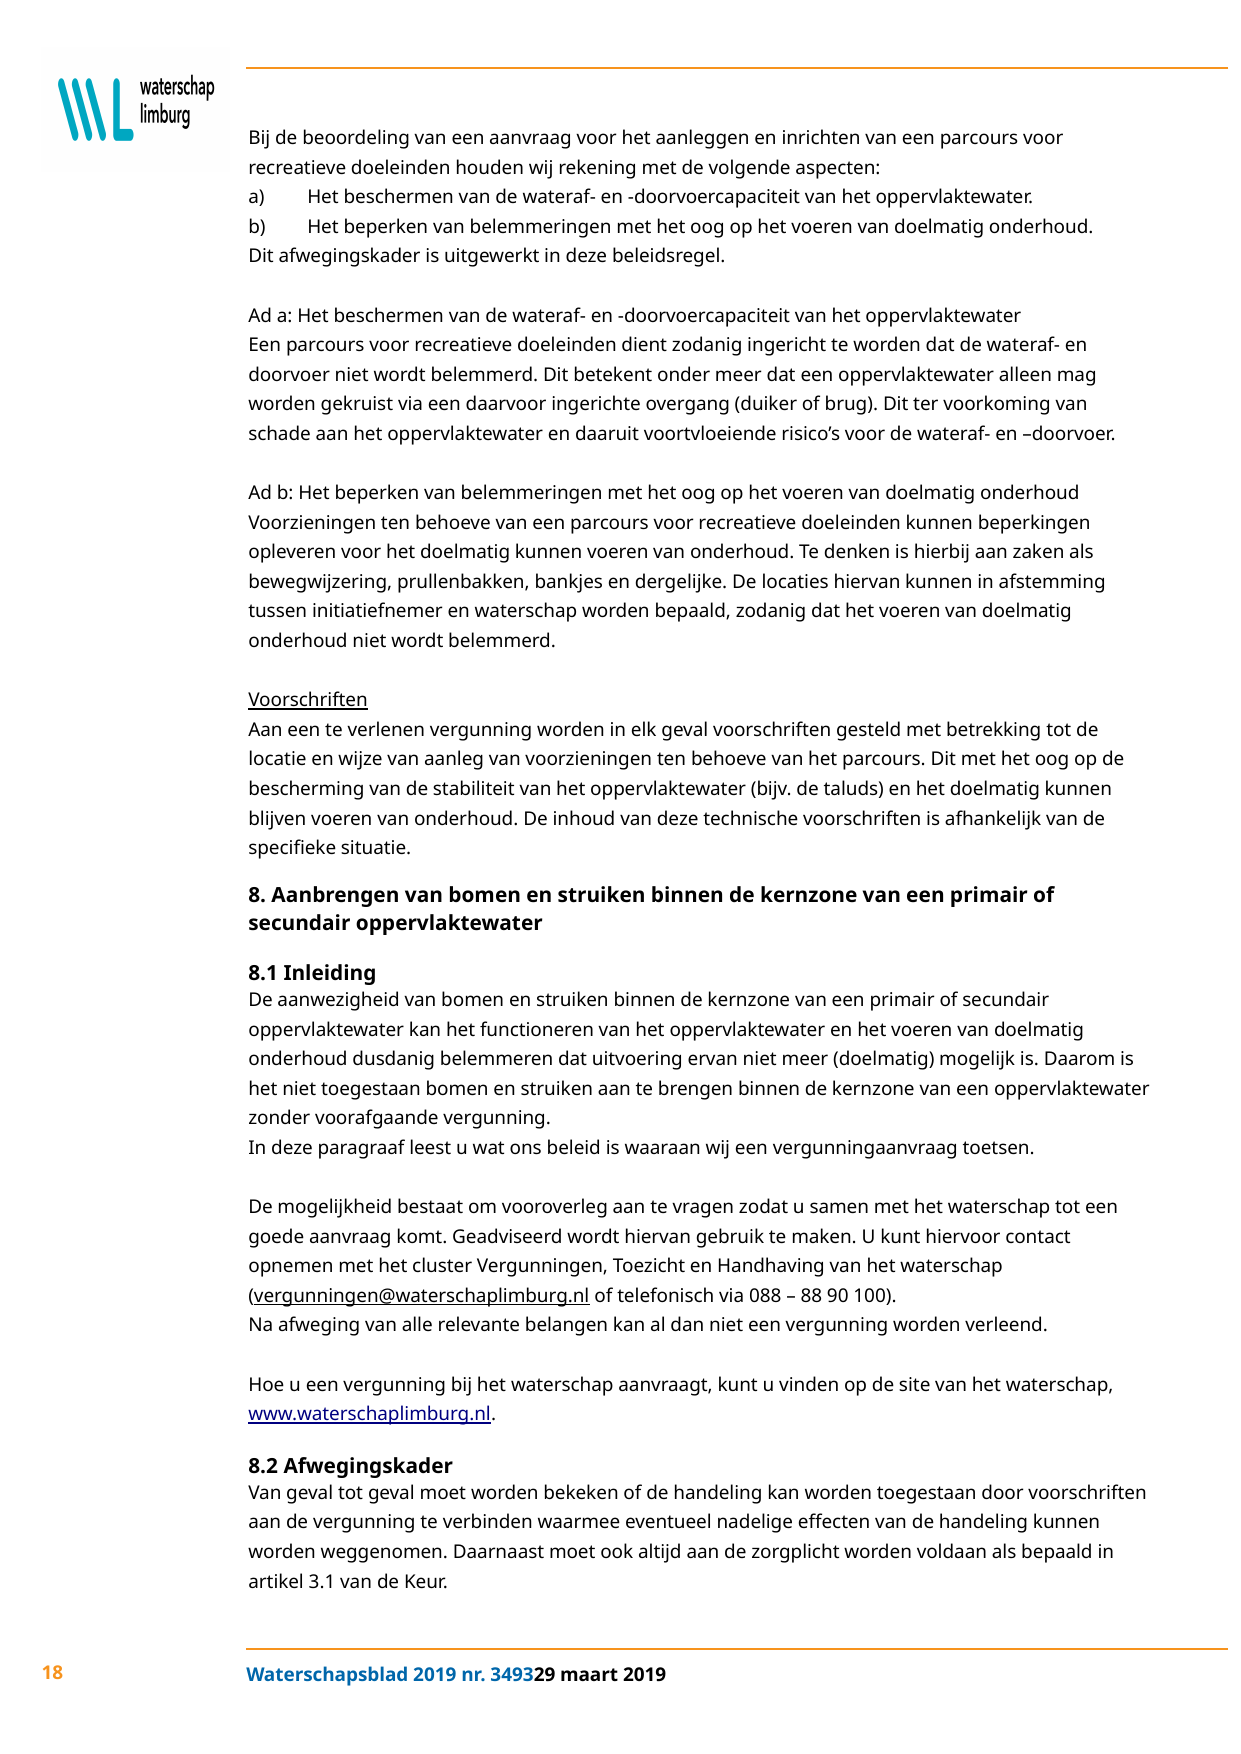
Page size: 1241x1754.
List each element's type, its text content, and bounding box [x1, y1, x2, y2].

text 8.2 Afwegingskader [248, 1451, 1152, 1479]
text Aan een te verlenen vergunning worden in elk geval voorschriften gesteld met betrekking tot de locatie en wijze van aanleg van voorzieningen ten behoeve van het parcours. Dit met het oog op de bescherming van de stabiliteit van het oppervlaktewater (bijv. de taluds) en het doelmatig kunnen blijven voeren van onderhoud. De inhoud van deze technische voorschriften is afhankelijk van de specifieke situatie. [248, 716, 1152, 860]
text Voorschriften [248, 686, 1152, 712]
text Van geval tot geval moet worden bekeken of de handeling kan worden toegestaan door voorschriften aan de vergunning te verbinden waarmee eventueel nadelige effecten van de handeling kunnen worden weggenomen. Daarnaast moet ook altijd aan de zorgplicht worden voldaan als bepaald in artikel 3.1 van de Keur. [248, 1479, 1152, 1594]
text Dit afwegingskader is uitgewerkt in deze beleidsregel. [248, 243, 1152, 268]
list Het beschermen van de wateraf- en -doorvoercapaciteit van het oppervlaktewater. [248, 183, 1152, 209]
picture [41, 47, 231, 172]
text Ad a: Het beschermen van de wateraf- en -doorvoercapaciteit van het oppervlaktewater [248, 302, 1152, 328]
text Bij de beoordeling van een aanvraag voor het aanleggen en inrichten van een parcours voor recreatieve doeleinden houden wij rekening met de volgende aspecten: [248, 124, 1152, 180]
text Hoe u een vergunning bij het waterschap aanvraagt, kunt u vinden op de site van het waterschap, www.waterschaplimburg.nl. [248, 1371, 1152, 1426]
text De aanwezigheid van bomen en struiken binnen de kernzone van een primair of secundair oppervlaktewater kan het functioneren van het oppervlaktewater en het voeren van doelmatig onderhoud dusdanig belemmeren dat uitvoering ervan niet meer (doelmatig) mogelijk is. Daarom is het niet toegestaan bomen en struiken aan te brengen binnen de kernzone van een oppervlaktewater zonder voorafgaande vergunning. [248, 986, 1152, 1130]
text Na afweging van alle relevante belangen kan al dan niet een vergunning worden verleend. [248, 1312, 1152, 1337]
text De mogelijkheid bestaat om vooroverleg aan te vragen zodat u samen met het waterschap tot een goede aanvraag komt. Geadviseerd wordt hiervan gebruik te maken. U kunt hiervoor contact opnemen met het cluster Vergunningen, Toezicht en Handhaving van het waterschap (vergunningen@waterschaplimburg.nl of telefonisch via 088 – 88 90 100). [248, 1193, 1152, 1308]
text Ad b: Het beperken van belemmeringen met het oog op het voeren van doelmatig onderhoud Voorzieningen ten behoeve van een parcours voor recreatieve doeleinden kunnen beperkingen opleveren voor het doelmatig kunnen voeren van onderhoud. Te denken is hierbij aan zaken als bewegwijzering, prullenbakken, bankjes en dergelijke. De locaties hiervan kunnen in afstemming tussen initiatiefnemer en waterschap worden bepaald, zodanig dat het voeren van doelmatig onderhoud niet wordt belemmerd. [248, 479, 1152, 653]
text Een parcours voor recreatieve doeleinden dient zodanig ingericht te worden dat de wateraf- en doorvoer niet wordt belemmerd. Dit betekent onder meer dat een oppervlaktewater alleen mag worden gekruist via een daarvoor ingerichte overgang (duiker of brug). Dit ter voorkoming van schade aan het oppervlaktewater en daaruit voortvloeiende risico’s voor de wateraf- en –doorvoer. [248, 331, 1152, 446]
list Het beperken van belemmeringen met het oog op het voeren van doelmatig onderhoud. [248, 213, 1152, 239]
text 8.1 Inleiding [248, 958, 1152, 986]
text In deze paragraaf leest u wat ons beleid is waaraan wij een vergunningaanvraag toetsen. [248, 1134, 1152, 1160]
text 8. Aanbrengen van bomen en struiken binnen de kernzone van een primair of secundair oppervlaktewater [248, 880, 1152, 937]
